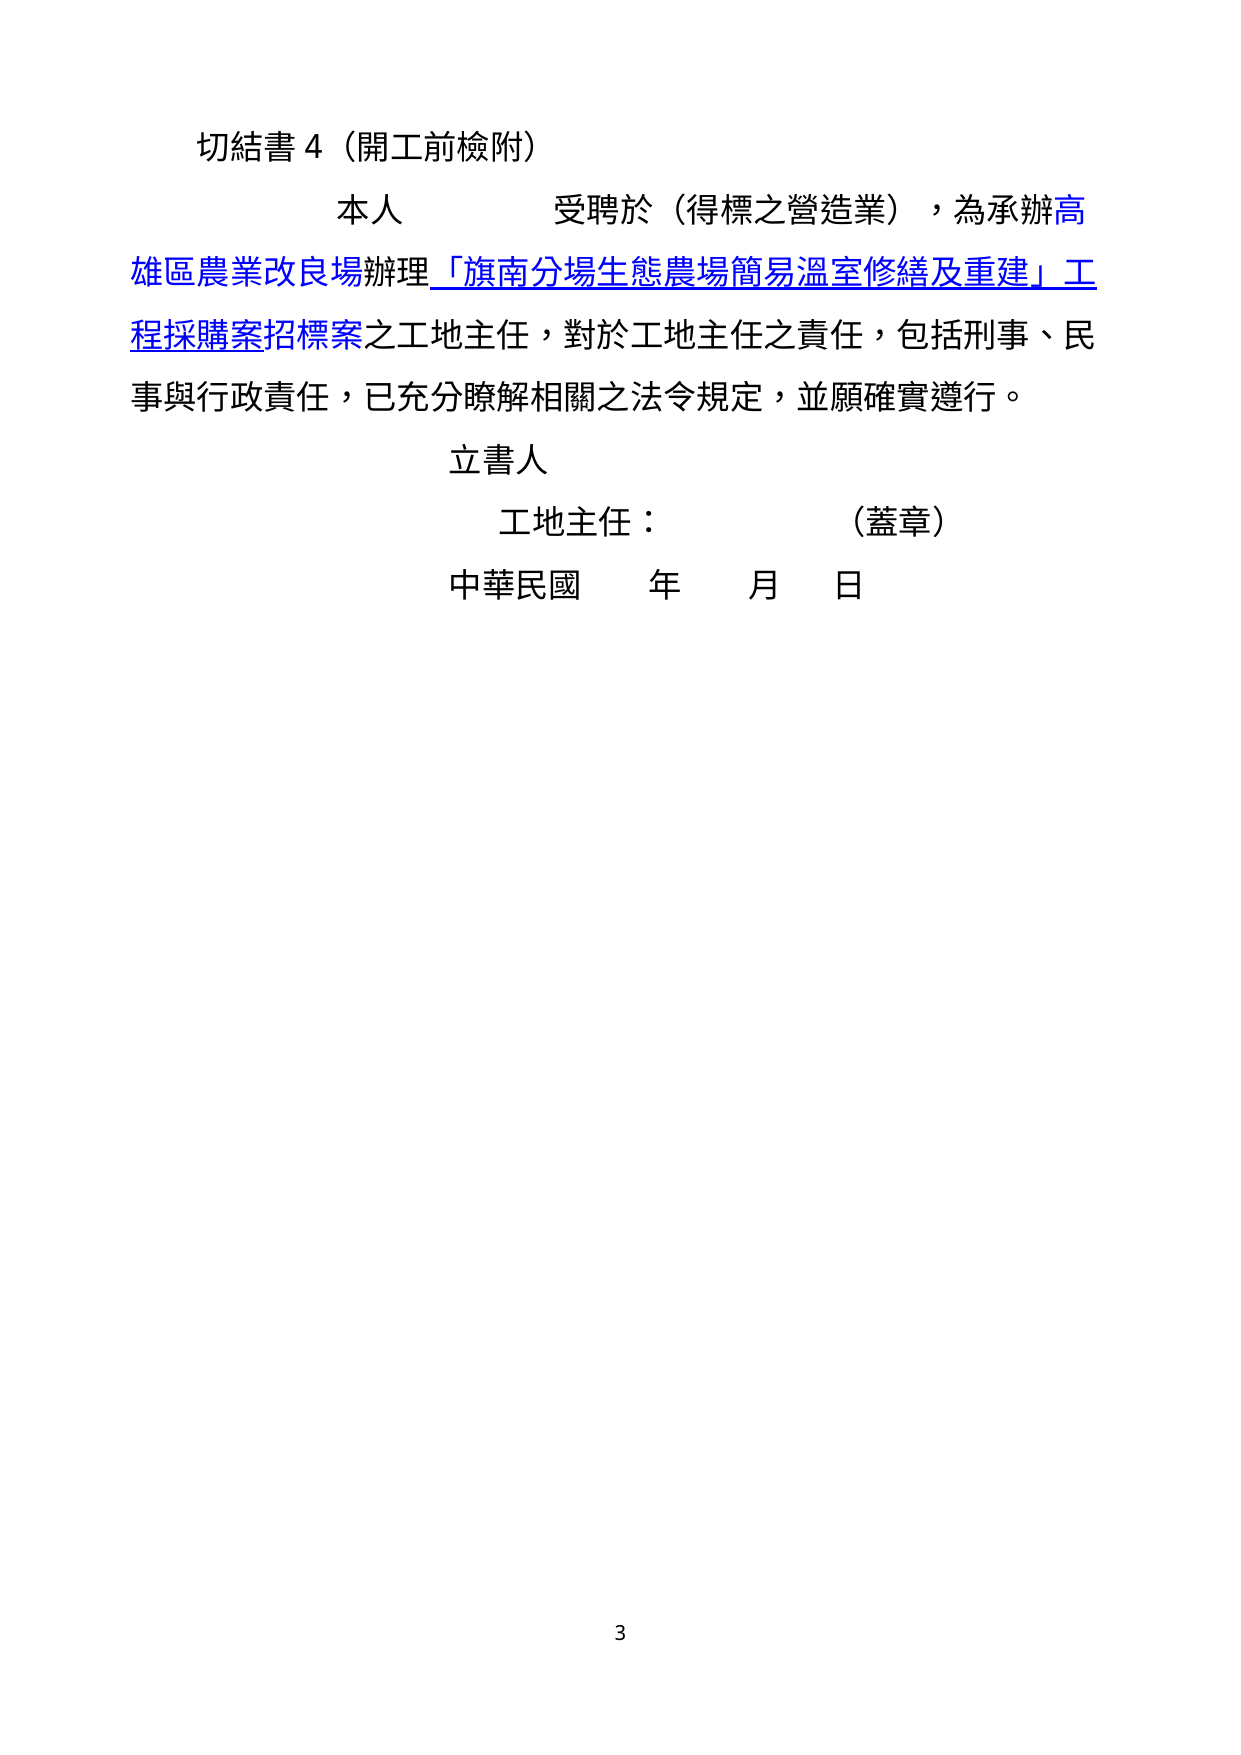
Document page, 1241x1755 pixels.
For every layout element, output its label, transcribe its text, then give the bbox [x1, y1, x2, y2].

text 切結書4（開工前檢附） [130, 103, 1110, 166]
text 工地主任： （蓋章） [449, 478, 1110, 541]
text 本人 受聘於（得標之營造業），為承辦高雄區農業改良場辦理「旗南分場生態農場簡易溫室修繕及重建」工程採購案招標案之工地主任，對於工地主任之責任，包括刑事、民事與行政責任，已充分瞭解相關之法令規定，並願確實遵行。 [130, 166, 1110, 416]
text 立書人 [449, 416, 1110, 478]
text 中華民國 年 月 日 [449, 541, 1110, 603]
